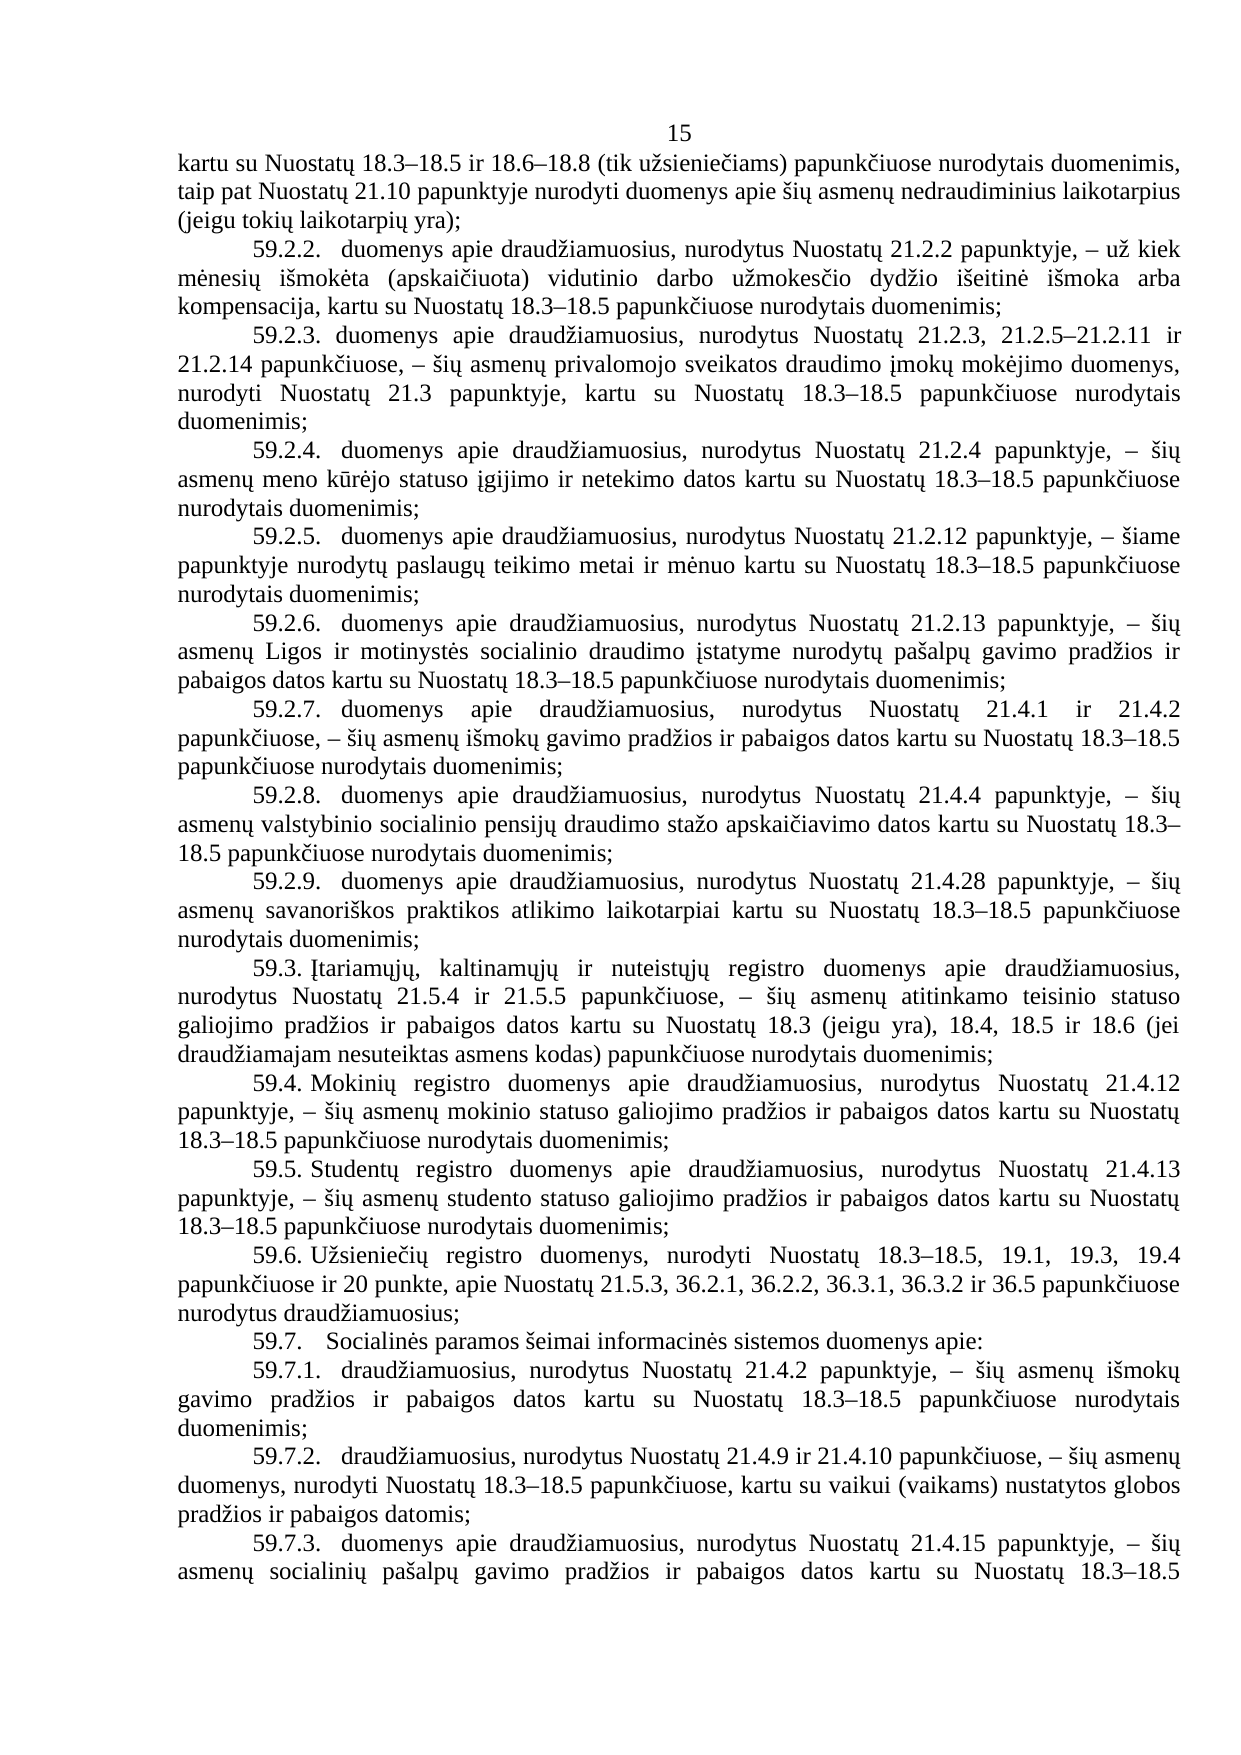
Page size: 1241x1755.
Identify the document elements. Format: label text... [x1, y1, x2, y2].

text 59.3. Įtariamųjų, kaltinamųjų ir nuteistųjų registro duomenys apie draudžiamuosius, nurodytus Nuostatų 21.5.4 ir 21.5.5 papunkčiuose, – šių asmenų atitinkamo teisinio statuso galiojimo pradžios ir pabaigos datos kartu su Nuostatų 18.3 (jeigu yra), 18.4, 18.5 ir 18.6 (jei draudžiamajam nesuteiktas asmens kodas) papunkčiuose nurodytais duomenimis; [177, 953, 1181, 1068]
text 59.2.5. duomenys apie draudžiamuosius, nurodytus Nuostatų 21.2.12 papunktyje, – šiame papunktyje nurodytų paslaugų teikimo metai ir mėnuo kartu su Nuostatų 18.3–18.5 papunkčiuose nurodytais duomenimis; [177, 521, 1181, 608]
text 59.2.9. duomenys apie draudžiamuosius, nurodytus Nuostatų 21.4.28 papunktyje, – šių asmenų savanoriškos praktikos atlikimo laikotarpiai kartu su Nuostatų 18.3–18.5 papunkčiuose nurodytais duomenimis; [177, 866, 1181, 953]
text 59.2.4. duomenys apie draudžiamuosius, nurodytus Nuostatų 21.2.4 papunktyje, – šių asmenų meno kūrėjo statuso įgijimo ir netekimo datos kartu su Nuostatų 18.3–18.5 papunkčiuose nurodytais duomenimis; [177, 435, 1181, 521]
text 59.5. Studentų registro duomenys apie draudžiamuosius, nurodytus Nuostatų 21.4.13 papunktyje, – šių asmenų studento statuso galiojimo pradžios ir pabaigos datos kartu su Nuostatų 18.3–18.5 papunkčiuose nurodytais duomenimis; [177, 1154, 1181, 1240]
text 59.2.7. duomenys apie draudžiamuosius, nurodytus Nuostatų 21.4.1 ir 21.4.2 papunkčiuose, – šių asmenų išmokų gavimo pradžios ir pabaigos datos kartu su Nuostatų 18.3–18.5 papunkčiuose nurodytais duomenimis; [177, 694, 1181, 780]
text 59.4. Mokinių registro duomenys apie draudžiamuosius, nurodytus Nuostatų 21.4.12 papunktyje, – šių asmenų mokinio statuso galiojimo pradžios ir pabaigos datos kartu su Nuostatų 18.3–18.5 papunkčiuose nurodytais duomenimis; [177, 1068, 1181, 1154]
text 59.6. Užsieniečių registro duomenys, nurodyti Nuostatų 18.3–18.5, 19.1, 19.3, 19.4 papunkčiuose ir 20 punkte, apie Nuostatų 21.5.3, 36.2.1, 36.2.2, 36.3.1, 36.3.2 ir 36.5 papunkčiuose nurodytus draudžiamuosius; [177, 1240, 1181, 1326]
text kartu su Nuostatų 18.3–18.5 ir 18.6–18.8 (tik užsieniečiams) papunkčiuose nurodytais duomenimis, taip pat Nuostatų 21.10 papunktyje nurodyti duomenys apie šių asmenų nedraudiminius laikotarpius (jeigu tokių laikotarpių yra); [177, 148, 1181, 234]
text 59.7. Socialinės paramos šeimai informacinės sistemos duomenys apie: [177, 1326, 1181, 1355]
text 59.7.3. duomenys apie draudžiamuosius, nurodytus Nuostatų 21.4.15 papunktyje, – šių asmenų socialinių pašalpų gavimo pradžios ir pabaigos datos kartu su Nuostatų 18.3–18.5 [177, 1528, 1181, 1585]
text 59.2.8. duomenys apie draudžiamuosius, nurodytus Nuostatų 21.4.4 papunktyje, – šių asmenų valstybinio socialinio pensijų draudimo stažo apskaičiavimo datos kartu su Nuostatų 18.3–18.5 papunkčiuose nurodytais duomenimis; [177, 780, 1181, 866]
text 59.7.2. draudžiamuosius, nurodytus Nuostatų 21.4.9 ir 21.4.10 papunkčiuose, – šių asmenų duomenys, nurodyti Nuostatų 18.3–18.5 papunkčiuose, kartu su vaikui (vaikams) nustatytos globos pradžios ir pabaigos datomis; [177, 1441, 1181, 1528]
text 59.2.3. duomenys apie draudžiamuosius, nurodytus Nuostatų 21.2.3, 21.2.5–21.2.11 ir 21.2.14 papunkčiuose, – šių asmenų privalomojo sveikatos draudimo įmokų mokėjimo duomenys, nurodyti Nuostatų 21.3 papunktyje, kartu su Nuostatų 18.3–18.5 papunkčiuose nurodytais duomenimis; [177, 320, 1181, 435]
text 59.7.1. draudžiamuosius, nurodytus Nuostatų 21.4.2 papunktyje, – šių asmenų išmokų gavimo pradžios ir pabaigos datos kartu su Nuostatų 18.3–18.5 papunkčiuose nurodytais duomenimis; [177, 1355, 1181, 1441]
text 59.2.2. duomenys apie draudžiamuosius, nurodytus Nuostatų 21.2.2 papunktyje, – už kiek mėnesių išmokėta (apskaičiuota) vidutinio darbo užmokesčio dydžio išeitinė išmoka arba kompensacija, kartu su Nuostatų 18.3–18.5 papunkčiuose nurodytais duomenimis; [177, 234, 1181, 320]
text 59.2.6. duomenys apie draudžiamuosius, nurodytus Nuostatų 21.2.13 papunktyje, – šių asmenų Ligos ir motinystės socialinio draudimo įstatyme nurodytų pašalpų gavimo pradžios ir pabaigos datos kartu su Nuostatų 18.3–18.5 papunkčiuose nurodytais duomenimis; [177, 608, 1181, 694]
